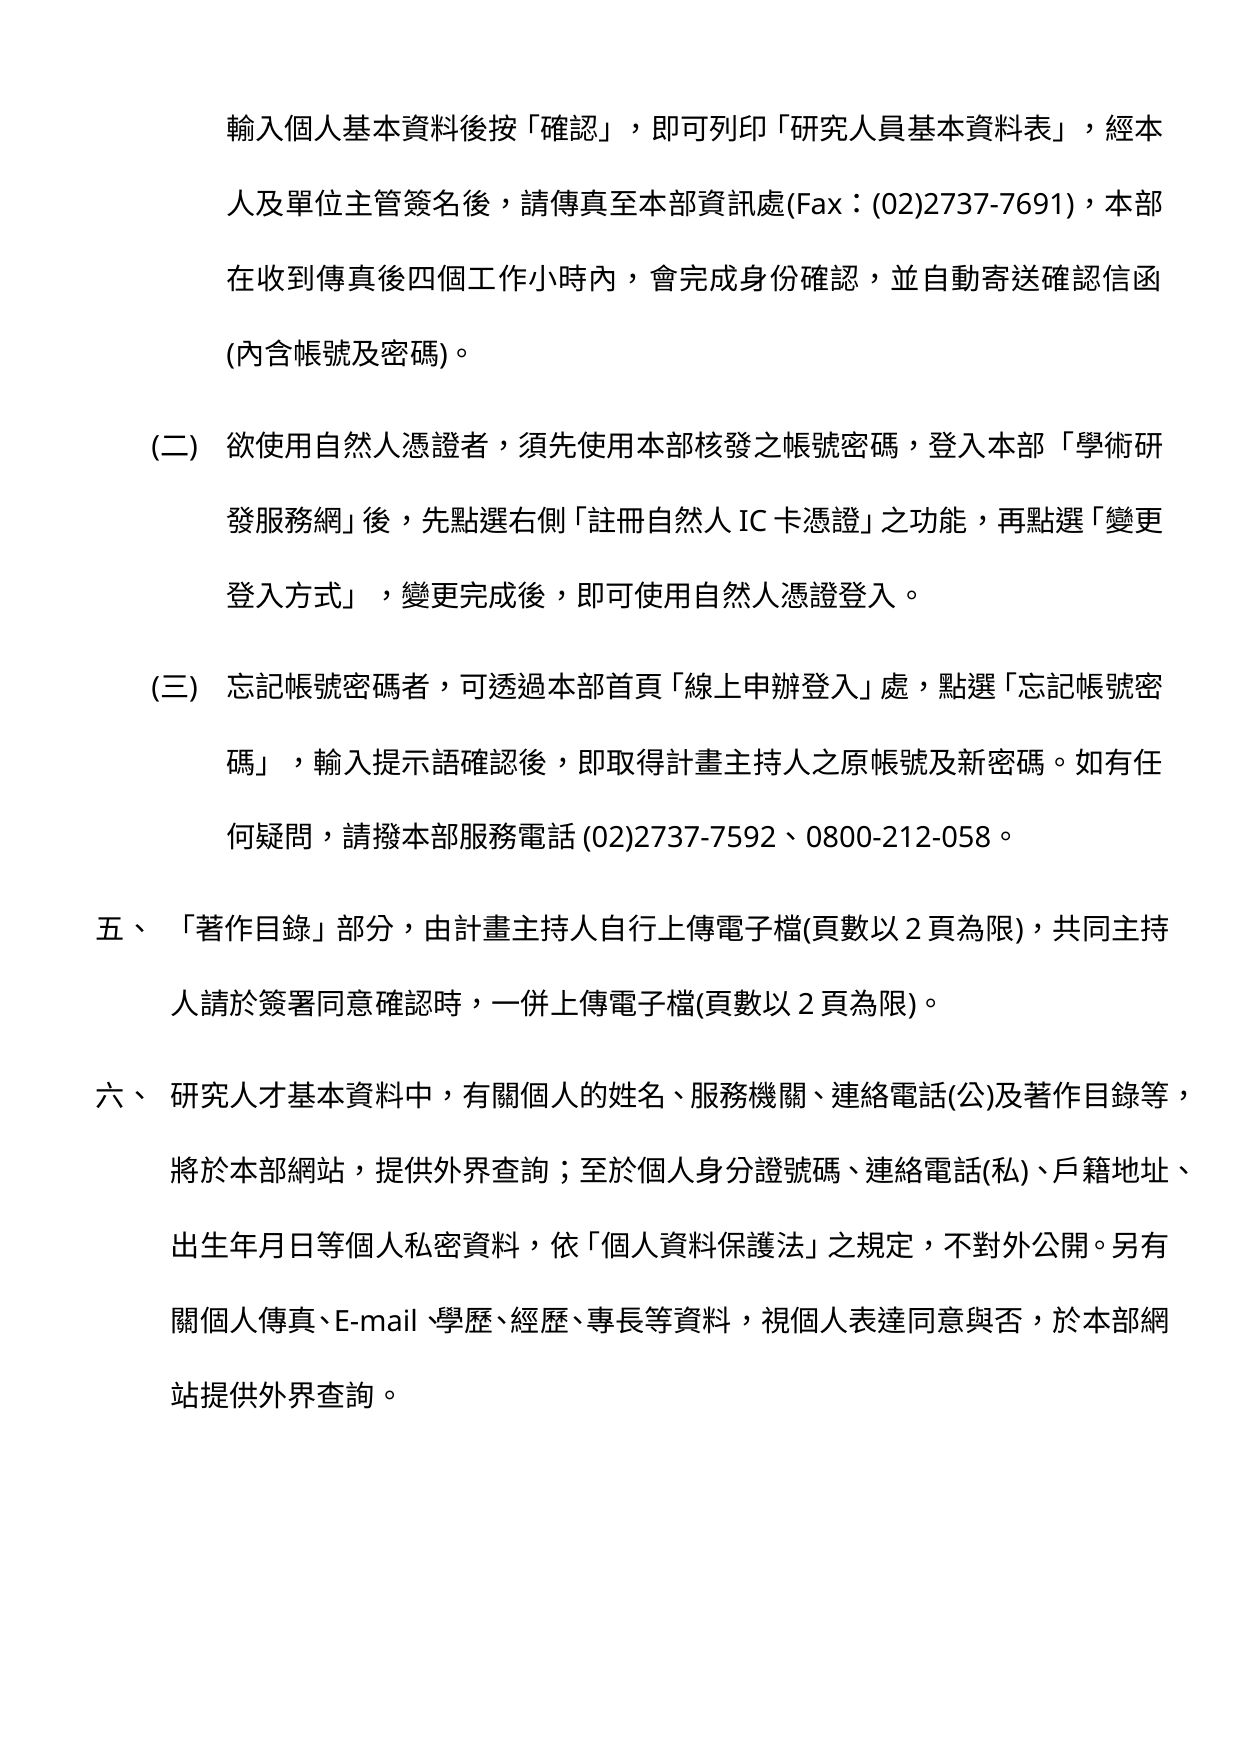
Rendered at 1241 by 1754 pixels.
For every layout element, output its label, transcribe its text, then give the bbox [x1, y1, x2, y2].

list 「著作目錄」部分，由計畫主持人自行上傳電子檔(頁數以2頁為限)，共同主持人請於簽署同意確認時，一併上傳電子檔(頁數以2頁為限)。 [96, 889, 1169, 1039]
list 輸入個人基本資料後按「確認」，即可列印「研究人員基本資料表」，經本人及單位主管簽名後，請傳真至本部資訊處(Fax：(02)2737-7691)，本部在收到傳真後四個工作小時內，會完成身份確認，並自動寄送確認信函(內含帳號及密碼)。 [151, 89, 1163, 389]
list 忘記帳號密碼者，可透過本部首頁「線上申辦登入」處，點選「忘記帳號密碼」，輸入提示語確認後，即取得計畫主持人之原帳號及新密碼。如有任何疑問，請撥本部服務電話 (02)2737-7592、0800-212-058。 [151, 648, 1163, 873]
list 研究人才基本資料中，有關個人的姓名、服務機關、連絡電話(公)及著作目錄等，將於本部網站，提供外界查詢；至於個人身分證號碼、連絡電話(私)、戶籍地址、出生年月日等個人私密資料，依「個人資料保護法」之規定，不對外公開。另有關個人傳真、E-mail、學歷、經歷、專長等資料，視個人表達同意與否，於本部網站提供外界查詢。 [96, 1056, 1169, 1431]
list 欲使用自然人憑證者，須先使用本部核發之帳號密碼，登入本部「學術研發服務網」後，先點選右側「註冊自然人IC卡憑證」之功能，再點選「變更登入方式」，變更完成後，即可使用自然人憑證登入。 [151, 406, 1163, 631]
